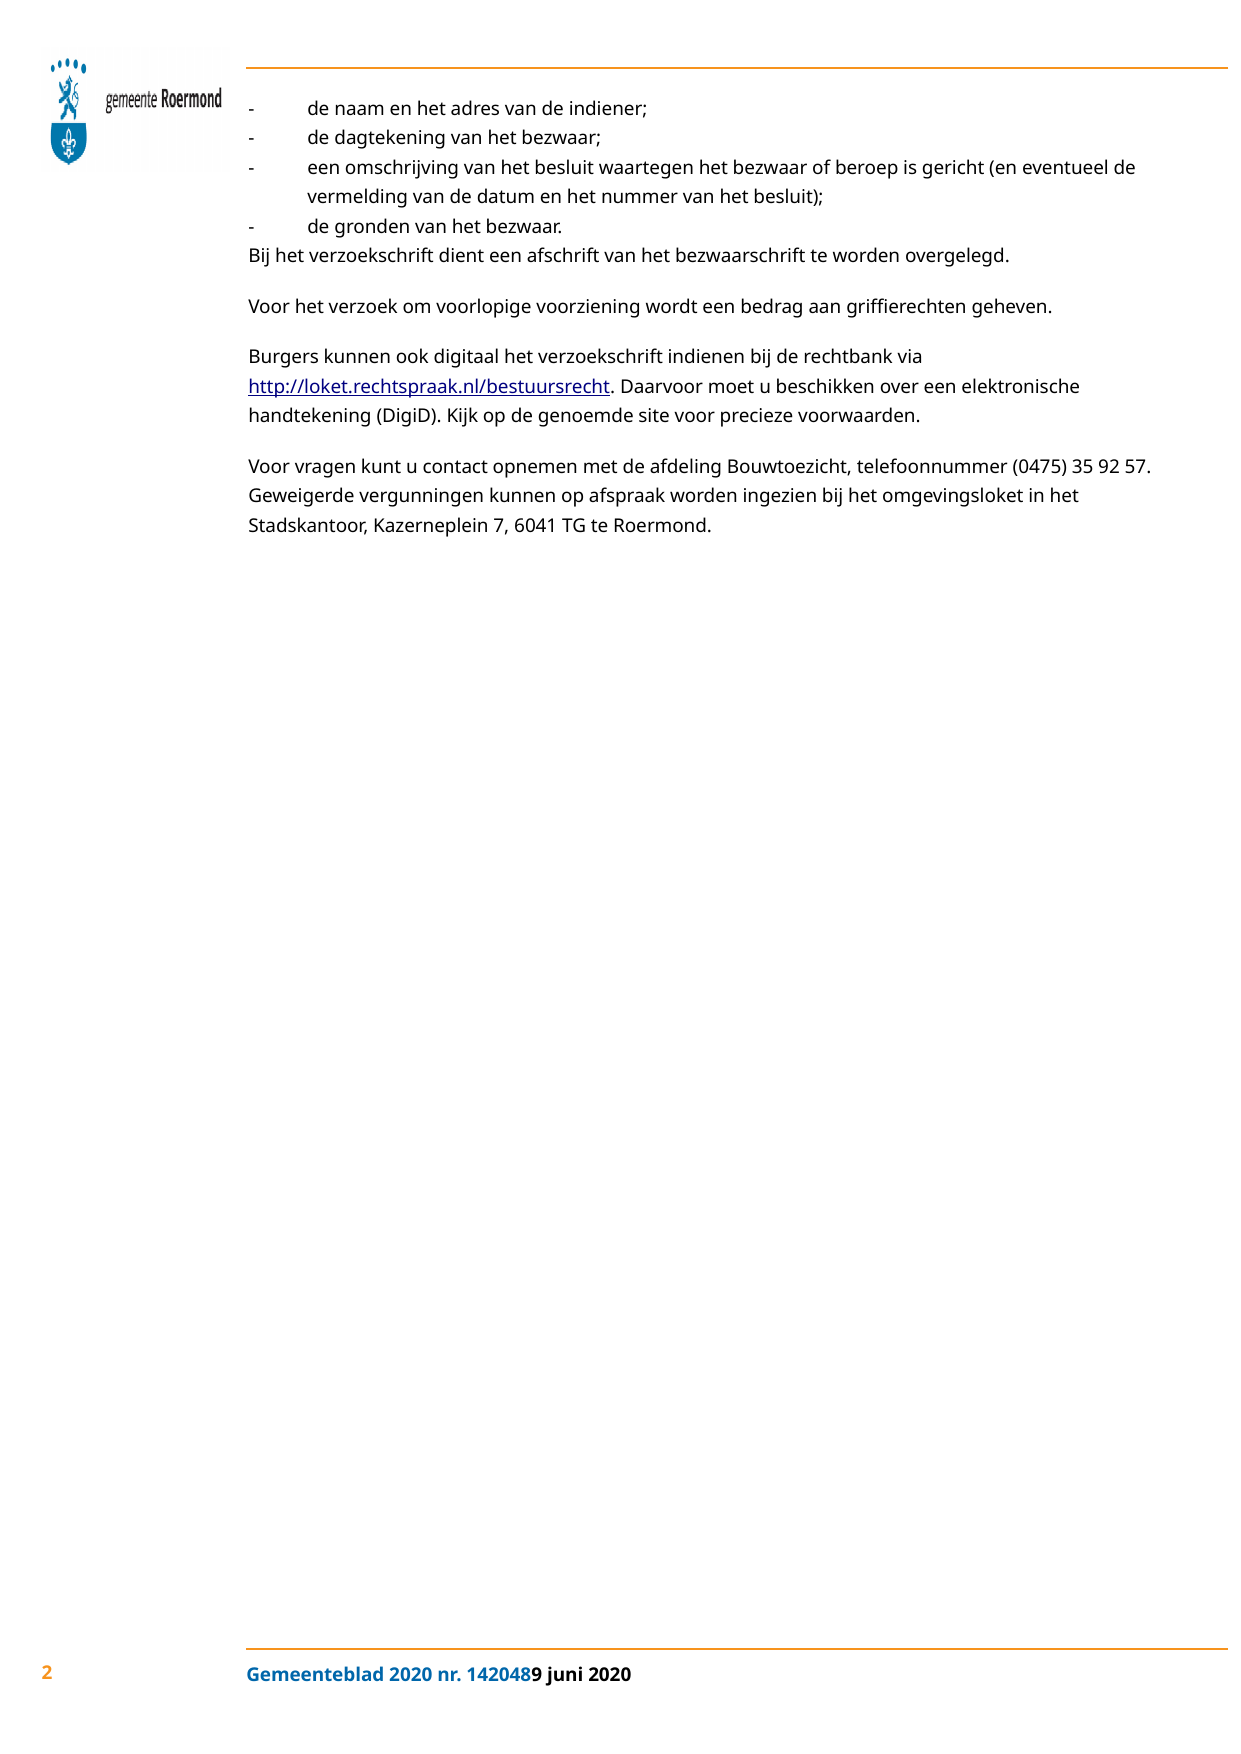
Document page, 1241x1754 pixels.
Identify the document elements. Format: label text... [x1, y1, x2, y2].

picture [41, 47, 231, 172]
text Voor het verzoek om voorlopige voorziening wordt een bedrag aan griffierechten geheven. [248, 293, 1152, 319]
text Burgers kunnen ook digitaal het verzoekschrift indienen bij de rechtbank via http://loket.rechtspraak.nl/bestuursrecht. Daarvoor moet u beschikken over een elektronische handtekening (DigiD). Kijk op de genoemde site voor precieze voorwaarden. [248, 343, 1152, 428]
list de gronden van het bezwaar. [248, 213, 1152, 239]
text Voor vragen kunt u contact opnemen met de afdeling Bouwtoezicht, telefoonnummer (0475) 35 92 57. Geweigerde vergunningen kunnen op afspraak worden ingezien bij het omgevingsloket in het Stadskantoor, Kazerneplein 7, 6041 TG te Roermond. [248, 453, 1152, 538]
list de naam en het adres van de indiener; [248, 95, 1152, 121]
list de dagtekening van het bezwaar; [248, 124, 1152, 150]
text Bij het verzoekschrift dient een afschrift van het bezwaarschrift te worden overgelegd. [248, 243, 1152, 268]
list een omschrijving van het besluit waartegen het bezwaar of beroep is gericht (en eventueel de vermelding van de datum en het nummer van het besluit); [248, 154, 1152, 209]
